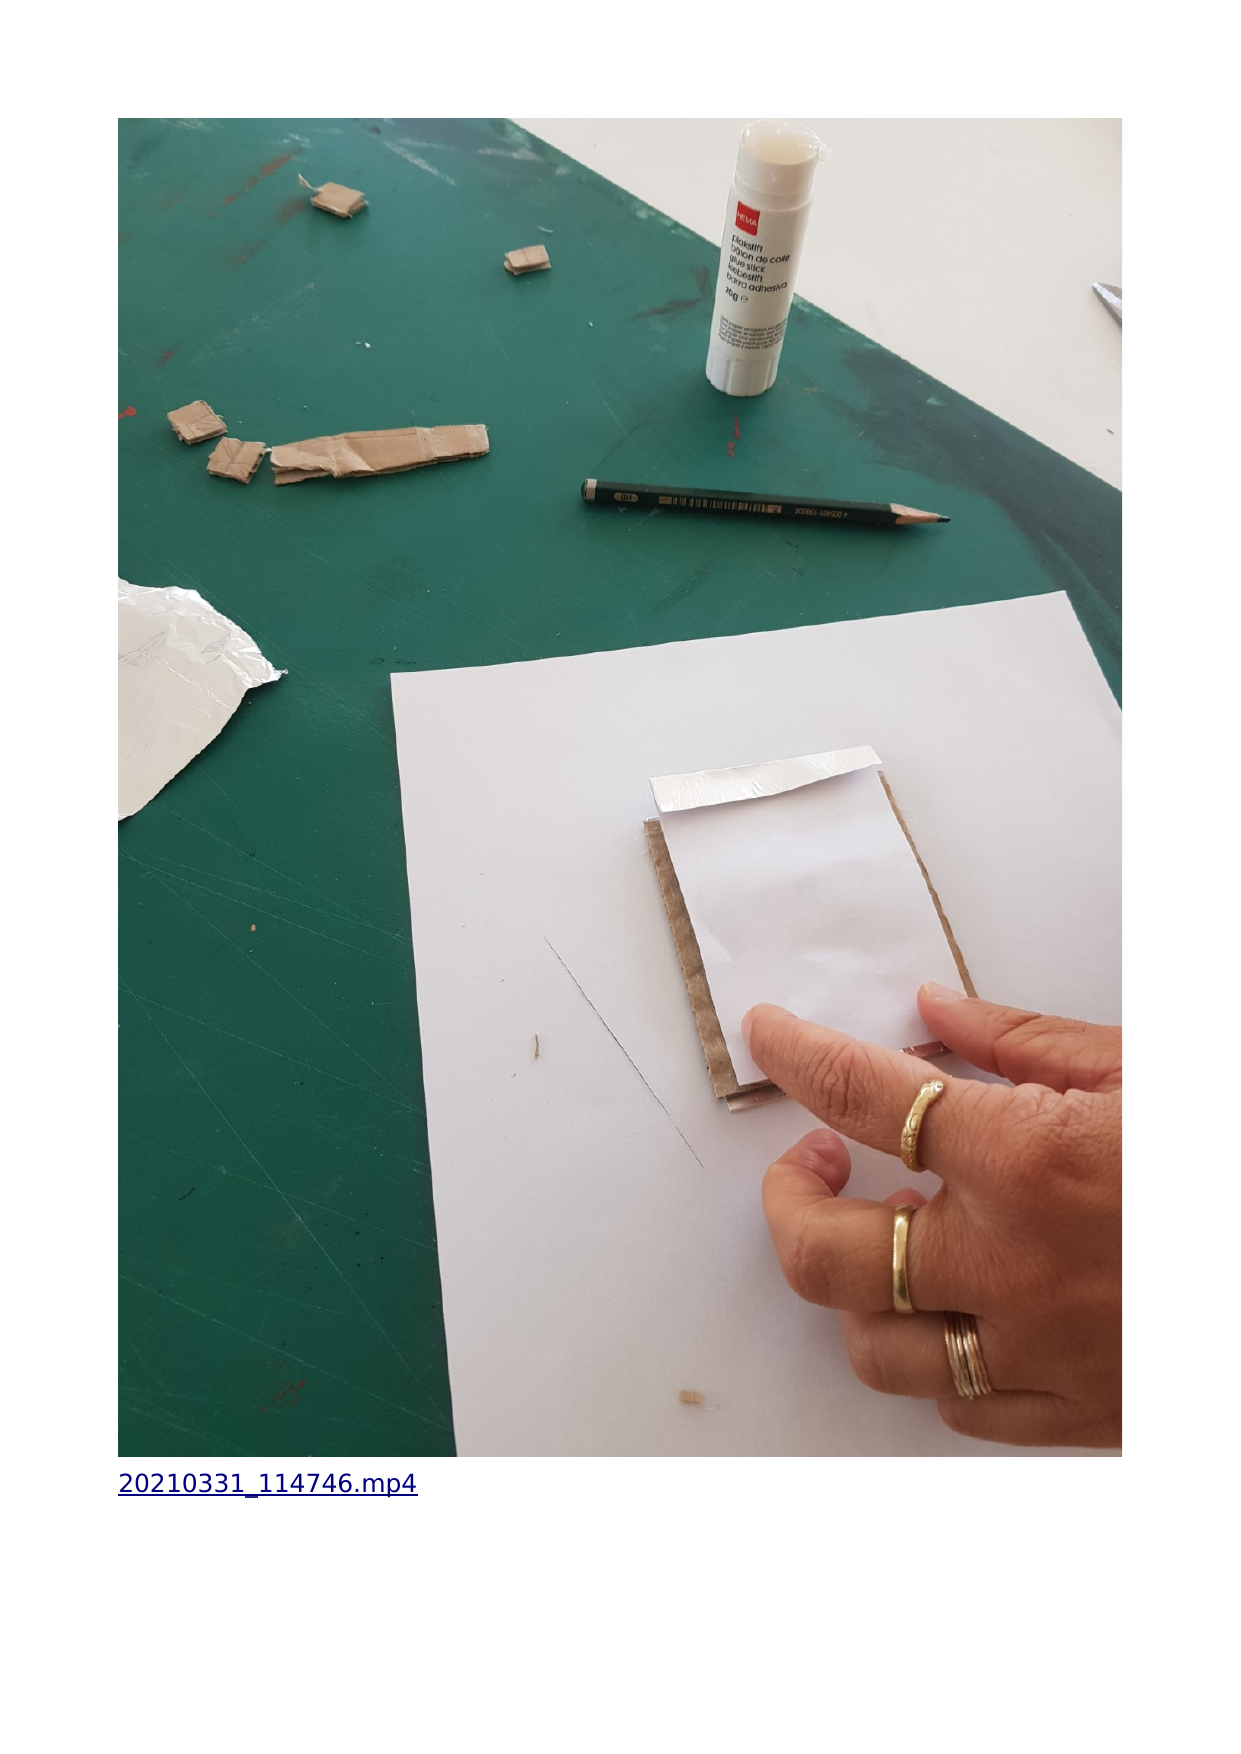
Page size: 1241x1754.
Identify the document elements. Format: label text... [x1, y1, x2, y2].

picture [118, 118, 1123, 1457]
text 20210331_114746.mp4 [118, 1469, 1122, 1498]
